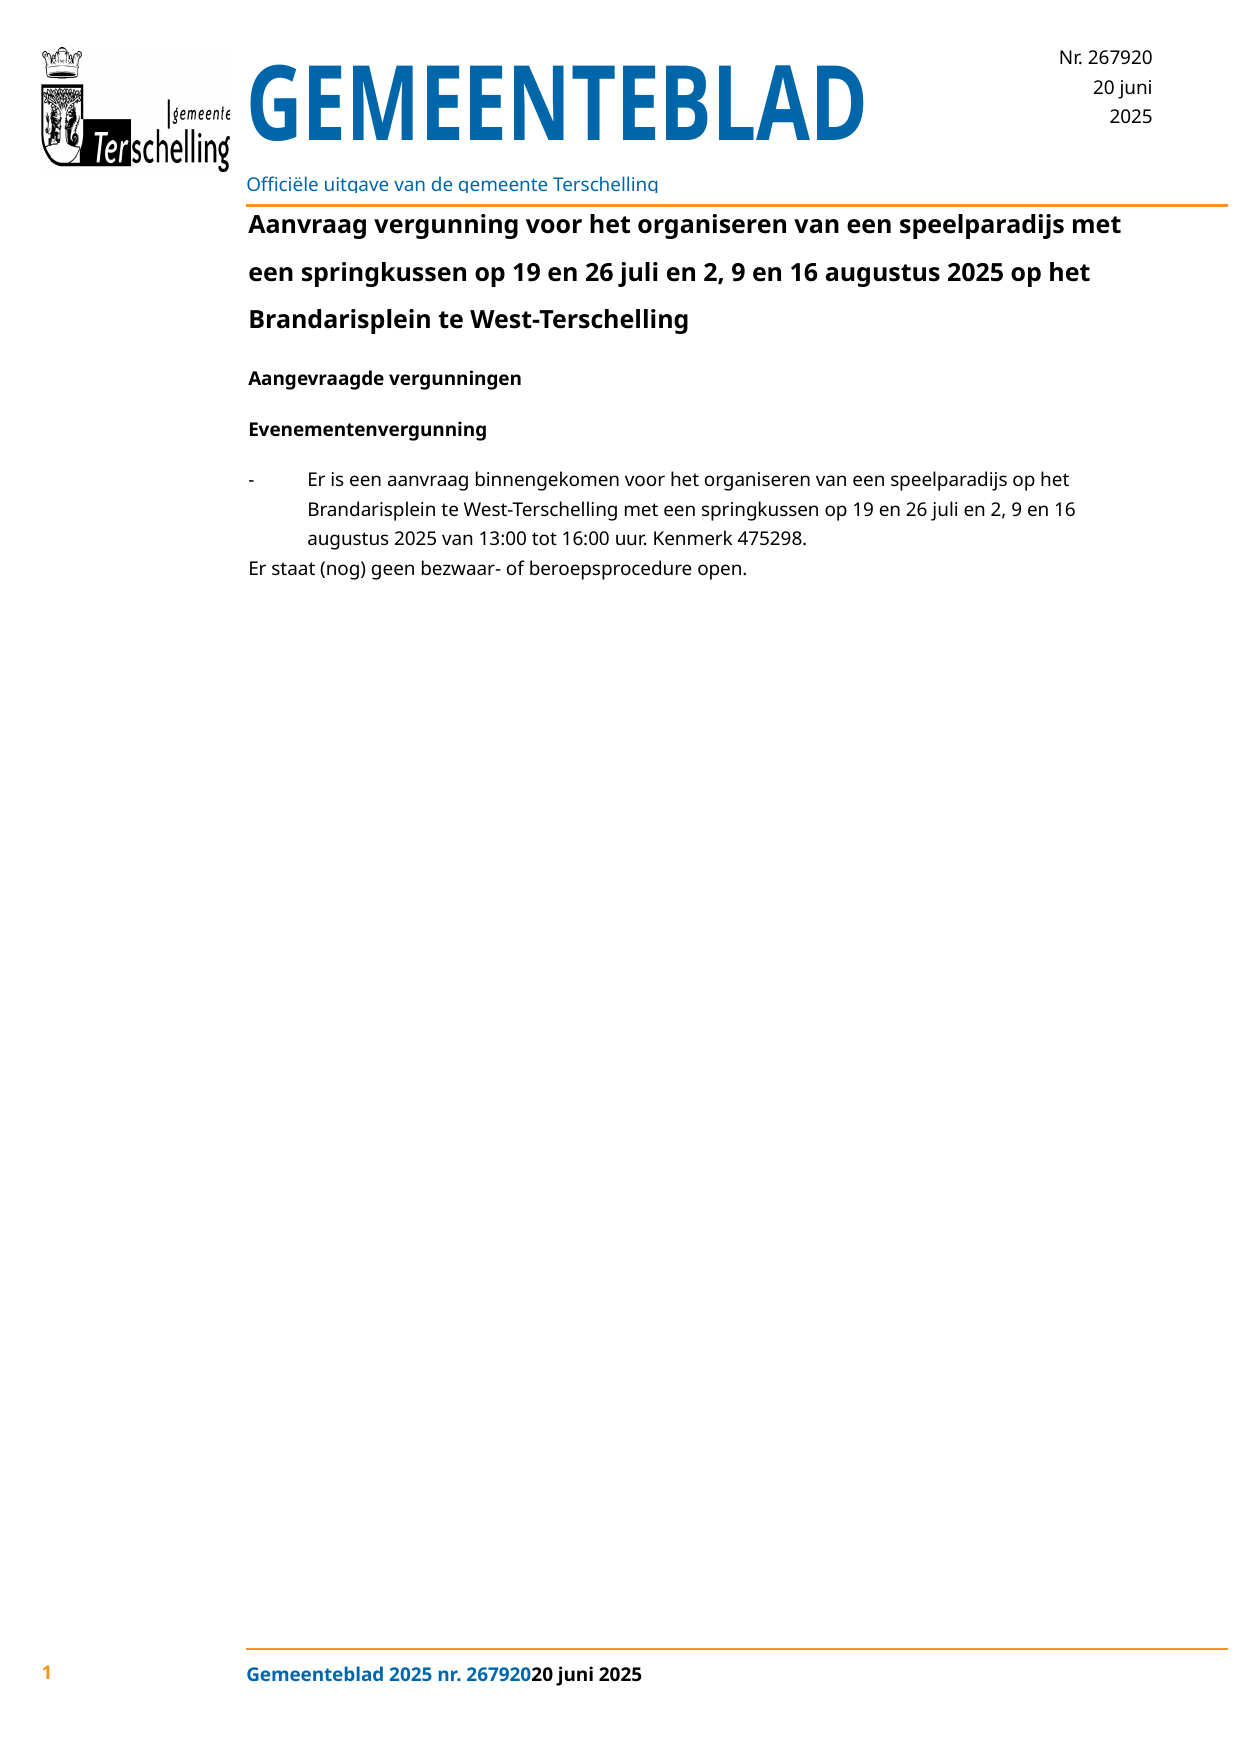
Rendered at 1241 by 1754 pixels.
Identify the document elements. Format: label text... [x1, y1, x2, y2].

text Evenementenvergunning [248, 416, 1152, 442]
list Er is een aanvraag binnengekomen voor het organiseren van een speelparadijs op het Brandarisplein te West-Terschelling met een springkussen op 19 en 26 juli en 2, 9 en 16 augustus 2025 van 13:00 tot 16:00 uur. Kenmerk 475298. [248, 466, 1152, 551]
text Aanvraag vergunning voor het organiseren van een speelparadijs met een springkussen op 19 en 26 juli en 2, 9 en 16 augustus 2025 op het Brandarisplein te West-Terschelling [248, 207, 1152, 336]
text Aangevraagde vergunningen [248, 366, 1152, 391]
text Er staat (nog) geen bezwaar- of beroepsprocedure open. [248, 555, 1152, 581]
picture [41, 47, 231, 172]
